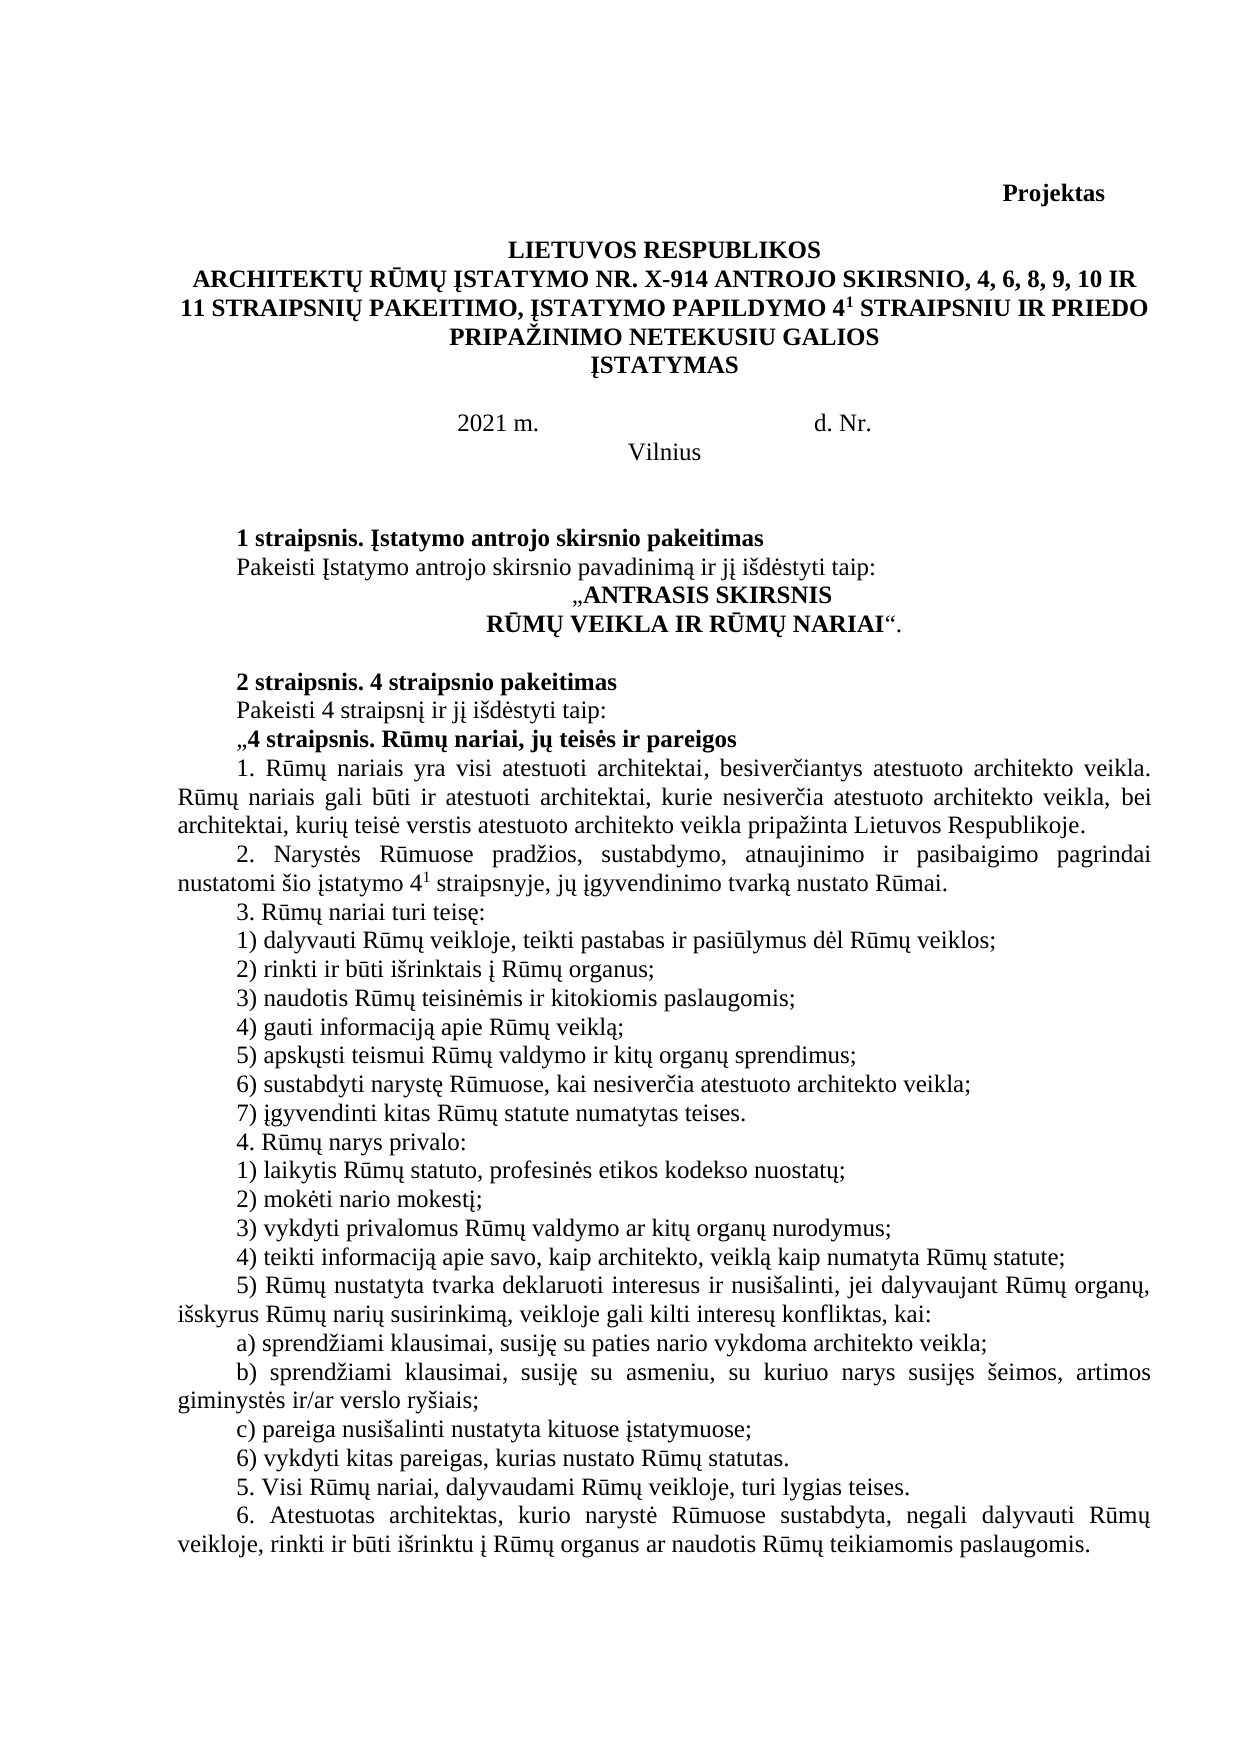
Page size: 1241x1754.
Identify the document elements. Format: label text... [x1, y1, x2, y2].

text 1) dalyvauti Rūmų veikloje, teikti pastabas ir pasiūlymus dėl Rūmų veiklos; [177, 926, 1152, 954]
text 2) rinkti ir būti išrinktais į Rūmų organus; [177, 954, 1152, 983]
text 2 straipsnis. 4 straipsnio pakeitimas [177, 667, 1152, 696]
text 7) įgyvendinti kitas Rūmų statute numatytas teises. [177, 1098, 1152, 1127]
text 2021 m. d. Nr. [177, 408, 1152, 437]
text 6. Atestuotas architektas, kurio narystė Rūmuose sustabdyta, negali dalyvauti Rūmų veikloje, rinkti ir būti išrinktu į Rūmų organus ar naudotis Rūmų teikiamomis paslaugomis. [177, 1501, 1152, 1558]
text 5) apskųsti teismui Rūmų valdymo ir kitų organų sprendimus; [177, 1041, 1152, 1069]
text 3) naudotis Rūmų teisinėmis ir kitokiomis paslaugomis; [177, 983, 1152, 1012]
text 1) laikytis Rūmų statuto, profesinės etikos kodekso nuostatų; [177, 1156, 1152, 1184]
text „ANTRASIS SKIRSNIS [177, 581, 1152, 609]
text Vilnius [177, 437, 1152, 466]
text ĮSTATYMAS [177, 351, 1152, 379]
text LIETUVOS RESPUBLIKOS [177, 236, 1152, 264]
text 4) teikti informaciją apie savo, kaip architekto, veiklą kaip numatyta Rūmų statute; [177, 1242, 1152, 1271]
text 4. Rūmų narys privalo: [177, 1127, 1152, 1156]
text 1. Rūmų nariais yra visi atestuoti architektai, besiverčiantys atestuoto architekto veikla. Rūmų nariais gali būti ir atestuoti architektai, kurie nesiverčia atestuoto architekto veikla, bei architektai, kurių teisė verstis atestuoto architekto veikla pripažinta Lietuvos Respublikoje. [177, 753, 1152, 839]
text 5) Rūmų nustatyta tvarka deklaruoti interesus ir nusišalinti, jei dalyvaujant Rūmų organų, išskyrus Rūmų narių susirinkimą, veikloje gali kilti interesų konfliktas, kai: [177, 1271, 1152, 1328]
text Pakeisti 4 straipsnį ir jį išdėstyti taip: [177, 696, 1152, 724]
text 6) sustabdyti narystę Rūmuose, kai nesiverčia atestuoto architekto veikla; [177, 1069, 1152, 1098]
text b) sprendžiami klausimai, susiję su asmeniu, su kuriuo narys susijęs šeimos, artimos giminystės ir/ar verslo ryšiais; [177, 1357, 1152, 1414]
text c) pareiga nusišalinti nustatyta kituose įstatymuose; [177, 1414, 1152, 1443]
text 4) gauti informaciją apie Rūmų veiklą; [177, 1012, 1152, 1041]
text 1 straipsnis. Įstatymo antrojo skirsnio pakeitimas [177, 523, 1152, 552]
text „4 straipsnis. Rūmų nariai, jų teisės ir pareigos [177, 724, 1152, 753]
text 2) mokėti nario mokestį; [177, 1184, 1152, 1213]
text 6) vykdyti kitas pareigas, kurias nustato Rūmų statutas. [177, 1443, 1152, 1472]
text 3. Rūmų nariai turi teisę: [177, 897, 1152, 926]
text a) sprendžiami klausimai, susiję su paties nario vykdoma architekto veikla; [177, 1328, 1152, 1357]
text 2. Narystės Rūmuose pradžios, sustabdymo, atnaujinimo ir pasibaigimo pagrindai nustatomi šio įstatymo 41 straipsnyje, jų įgyvendinimo tvarką nustato Rūmai. [177, 839, 1152, 897]
text RŪMŲ VEIKLA IR RŪMŲ NARIAI“. [177, 609, 1152, 638]
text 5. Visi Rūmų nariai, dalyvaudami Rūmų veikloje, turi lygias teises. [177, 1472, 1152, 1501]
text Pakeisti Įstatymo antrojo skirsnio pavadinimą ir jį išdėstyti taip: [177, 552, 1152, 581]
text 3) vykdyti privalomus Rūmų valdymo ar kitų organų nurodymus; [177, 1213, 1152, 1242]
text ARCHITEKTŲ RŪMŲ ĮSTATYMO NR. X-914 ANTROJO SKIRSNIO, 4, 6, 8, 9, 10 IR 11 STRAIPSNIŲ PAKEITIMO, ĮSTATYMO PAPILDYMO 41 STRAIPSNIU IR PRIEDO PRIPAŽINIMO NETEKUSIU GALIOS [177, 264, 1152, 351]
text Projektas [1002, 177, 1152, 207]
